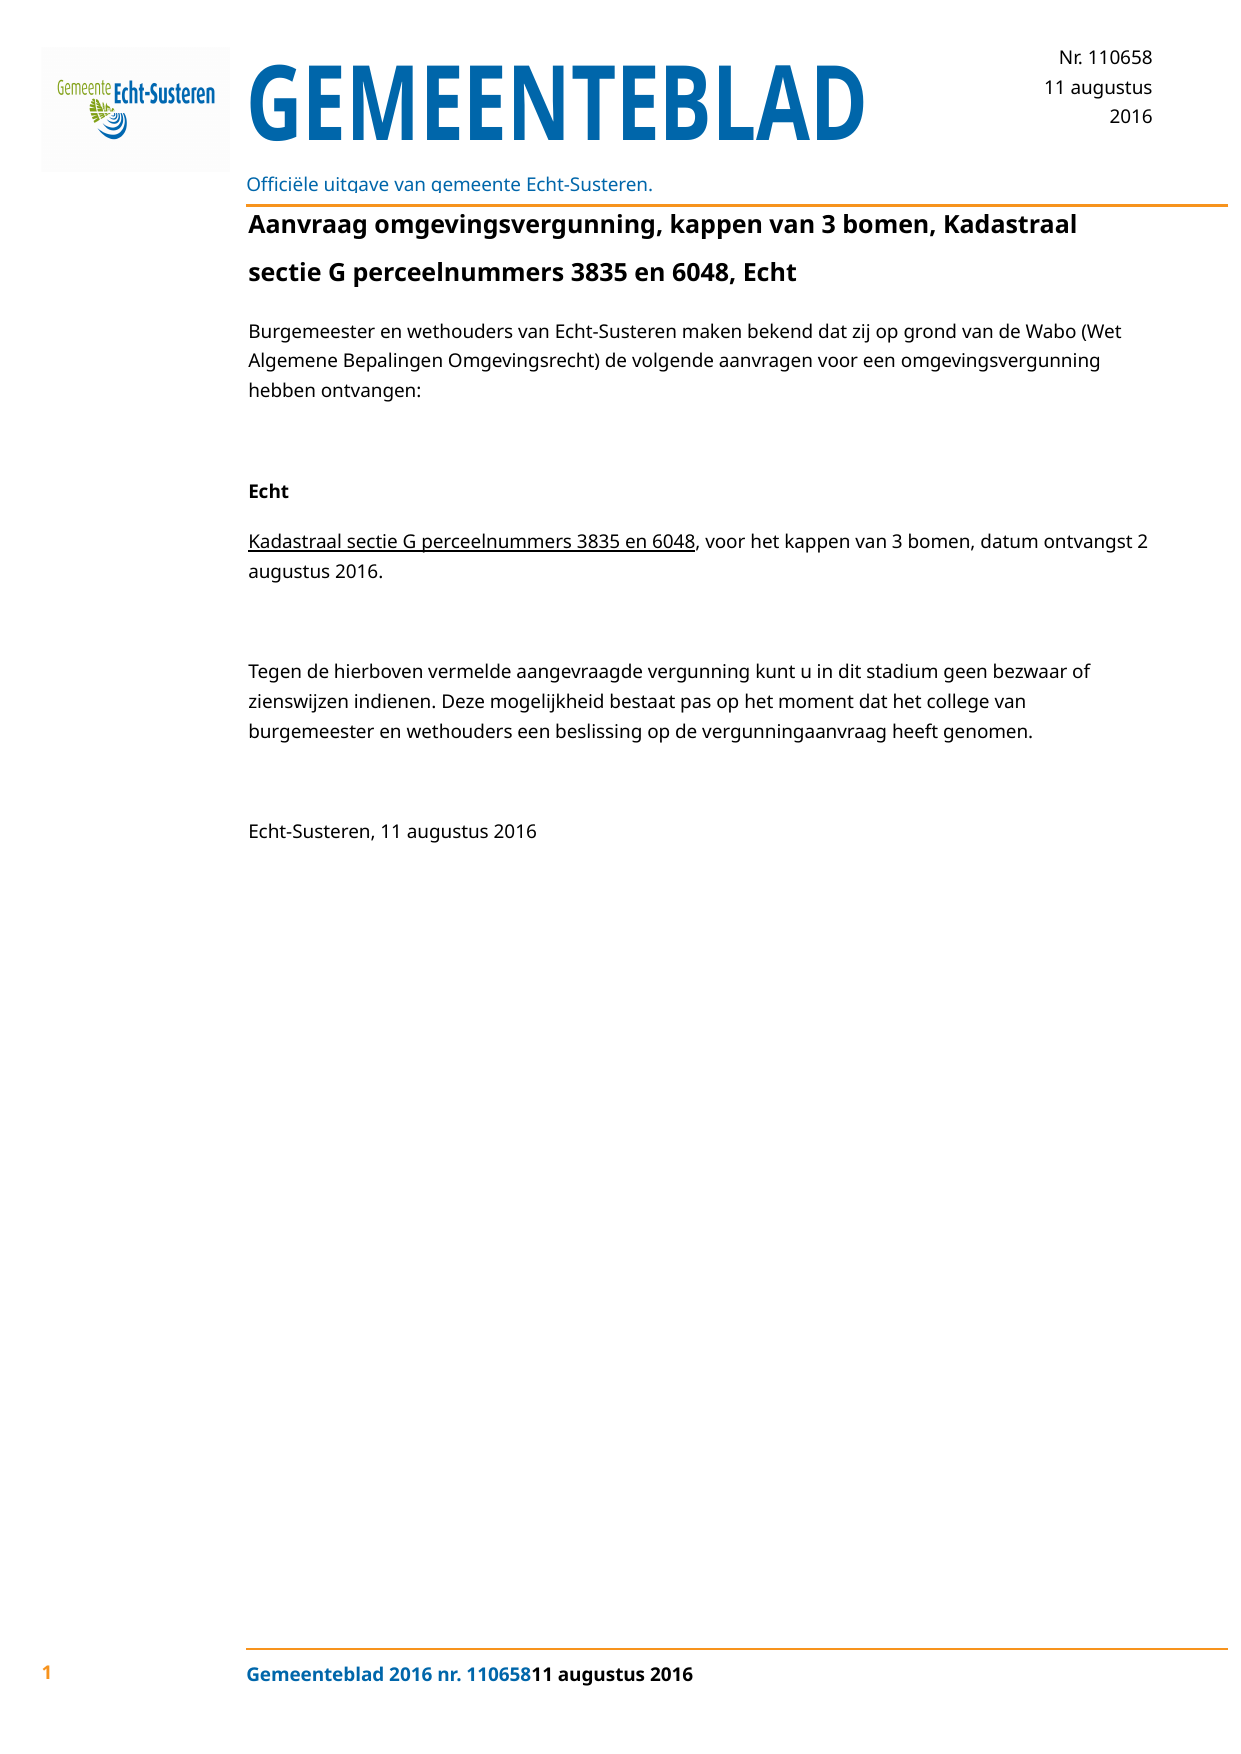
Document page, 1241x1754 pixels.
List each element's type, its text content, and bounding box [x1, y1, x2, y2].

text Burgemeester en wethouders van Echt-Susteren maken bekend dat zij op grond van de Wabo (Wet Algemene Bepalingen Omgevingsrecht) de volgende aanvragen voor een omgevingsvergunning hebben ontvangen: [248, 318, 1152, 403]
text Echt [248, 478, 1152, 504]
picture [41, 47, 231, 172]
text Kadastraal sectie G perceelnummers 3835 en 6048, voor het kappen van 3 bomen, datum ontvangst 2 augustus 2016. [248, 528, 1152, 584]
text Aanvraag omgevingsvergunning, kappen van 3 bomen, Kadastraal sectie G perceelnummers 3835 en 6048, Echt [248, 207, 1152, 288]
text Echt-Susteren, 11 augustus 2016 [248, 819, 1152, 844]
text Tegen de hierboven vermelde aangevraagde vergunning kunt u in dit stadium geen bezwaar of zienswijzen indienen. Deze mogelijkheid bestaat pas op het moment dat het college van burgemeester en wethouders een beslissing op de vergunningaanvraag heeft genomen. [248, 659, 1152, 744]
